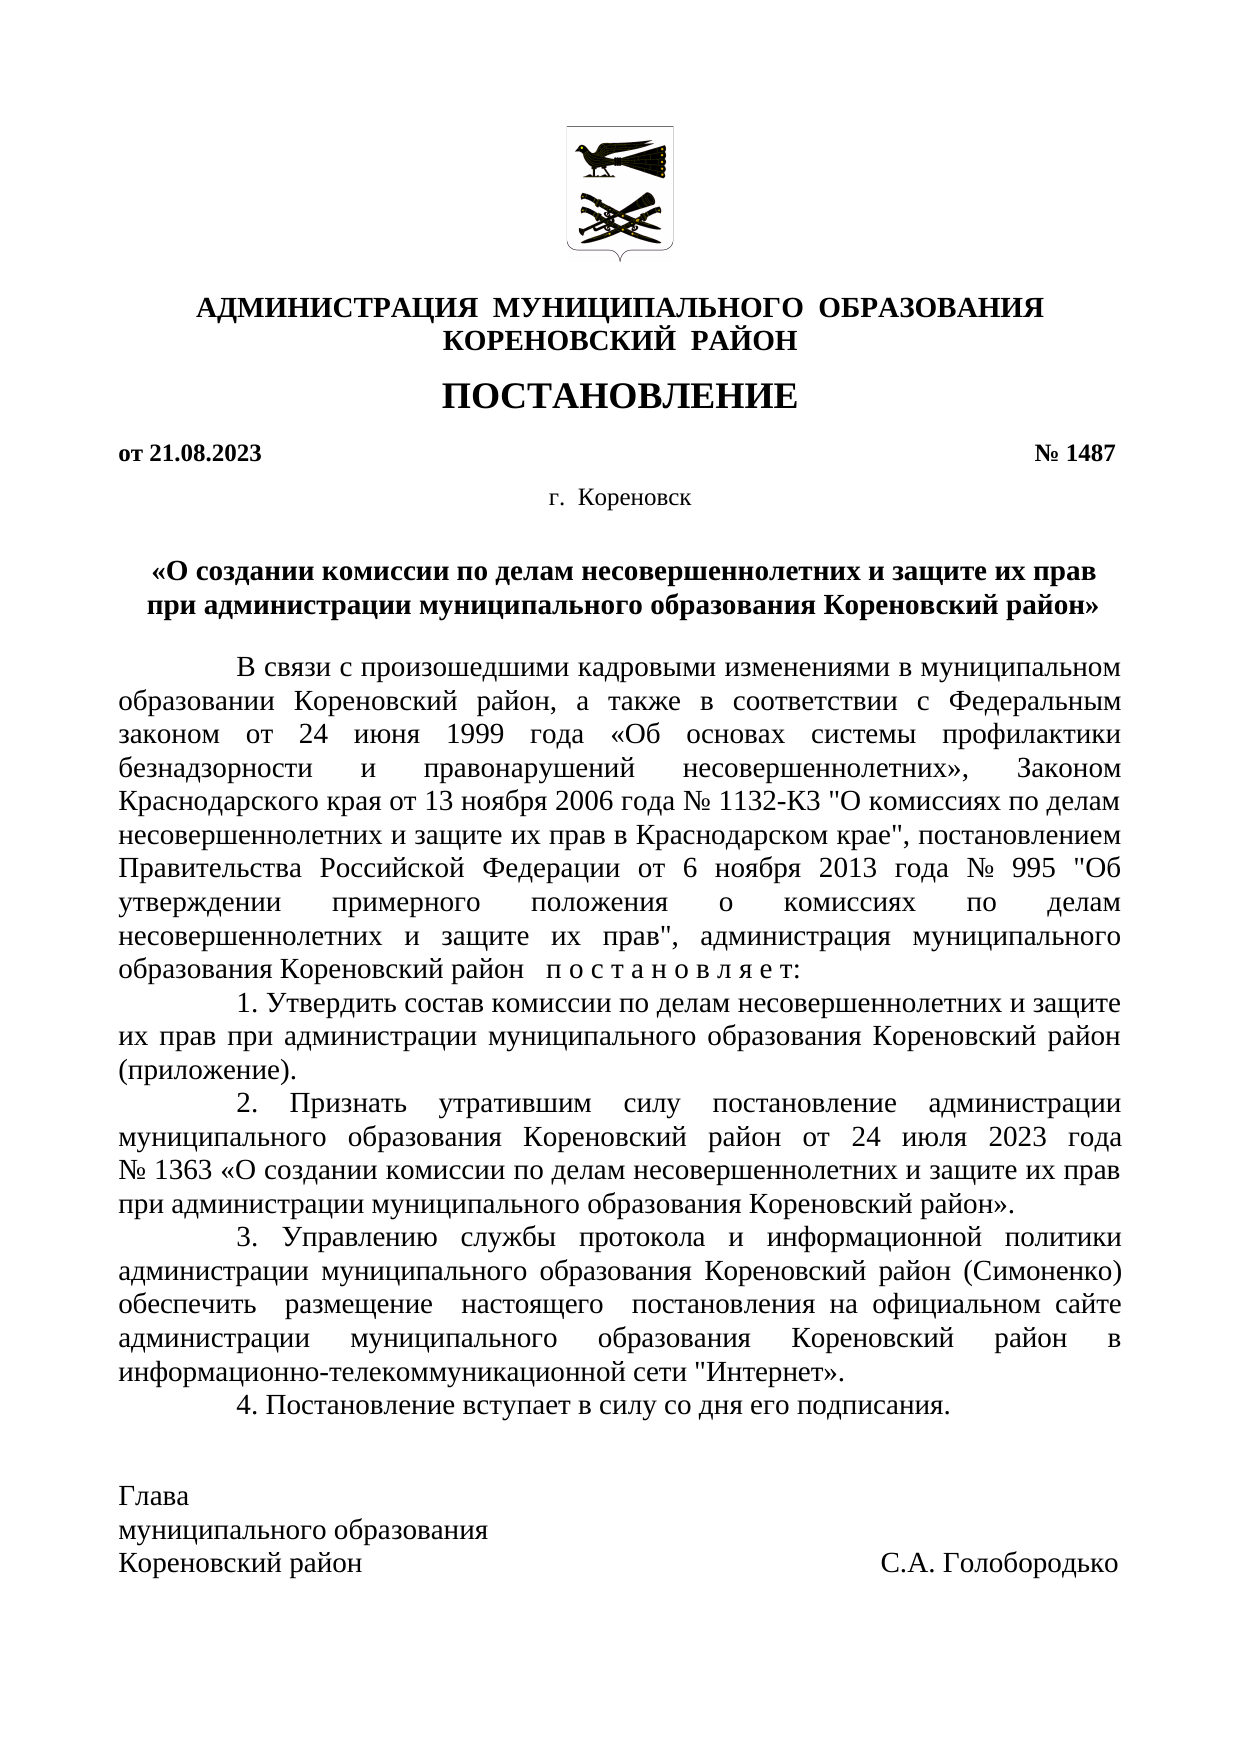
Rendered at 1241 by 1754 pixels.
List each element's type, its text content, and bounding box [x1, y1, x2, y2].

subtitle ПОСТАНОВЛЕНИЕ [118, 374, 1122, 417]
text 1. Утвердить состав комиссии по делам несовершеннолетних и защите их прав при администрации муниципального образования Кореновский район (приложение). [118, 985, 1122, 1085]
text 2. Признать утратившим силу постановление администрации муниципального образования Кореновский район от 24 июля 2023 года № 1363 «О создании комиссии по делам несовершеннолетних и защите их прав при администрации муниципального образования Кореновский район». [118, 1085, 1122, 1219]
text 4. Постановление вступает в силу со дня его подписания. [118, 1387, 1122, 1421]
subtitle КОРЕНОВСКИЙ РАЙОН [118, 323, 1122, 357]
picture [566, 126, 674, 262]
text муниципального образования [118, 1512, 1122, 1545]
text 3. Управлению службы протокола и информационной политики администрации муниципального образования Кореновский район (Симоненко) обеспечить размещение настоящего постановления на официальном сайте администрации муниципального образования Кореновский район в информа­ционно-телекоммуникационной сети "Интернет». [118, 1219, 1122, 1387]
text «О создании комиссии по делам несовершеннолетних и защите их прав [118, 553, 1122, 587]
text от 21.08.2023 № 1487 [118, 438, 1122, 467]
subtitle АДМИНИСТРАЦИЯ МУНИЦИПАЛЬНОГО ОБРАЗОВАНИЯ [118, 290, 1122, 323]
text Глава [118, 1478, 1122, 1512]
text В связи с произошедшими кадровыми изменениями в муниципальном образовании Кореновский район, а также в соответствии с Федеральным законом от 24 июня 1999 года «Об основах системы профилактики безнадзорности и правонарушений несовершеннолетних», Законом Краснодарского края от 13 ноября 2006 года № 1132-К3 "О комиссиях по делам несовершеннолетних и защите их прав в Краснодарском крае", постановлением Правительства Российской Федерации от 6 ноября 2013 года № 995 "Об утверждении примерного положения о комиссиях по делам несовершеннолетних и защите их прав", администрация муниципального образования Кореновский район п о с т а н о в л я е т: [118, 649, 1122, 985]
text при администрации муниципального образования Кореновский район» [118, 587, 1122, 621]
text г. Кореновск [118, 482, 1122, 510]
text Кореновский район С.А. Голобородько [118, 1545, 1122, 1579]
